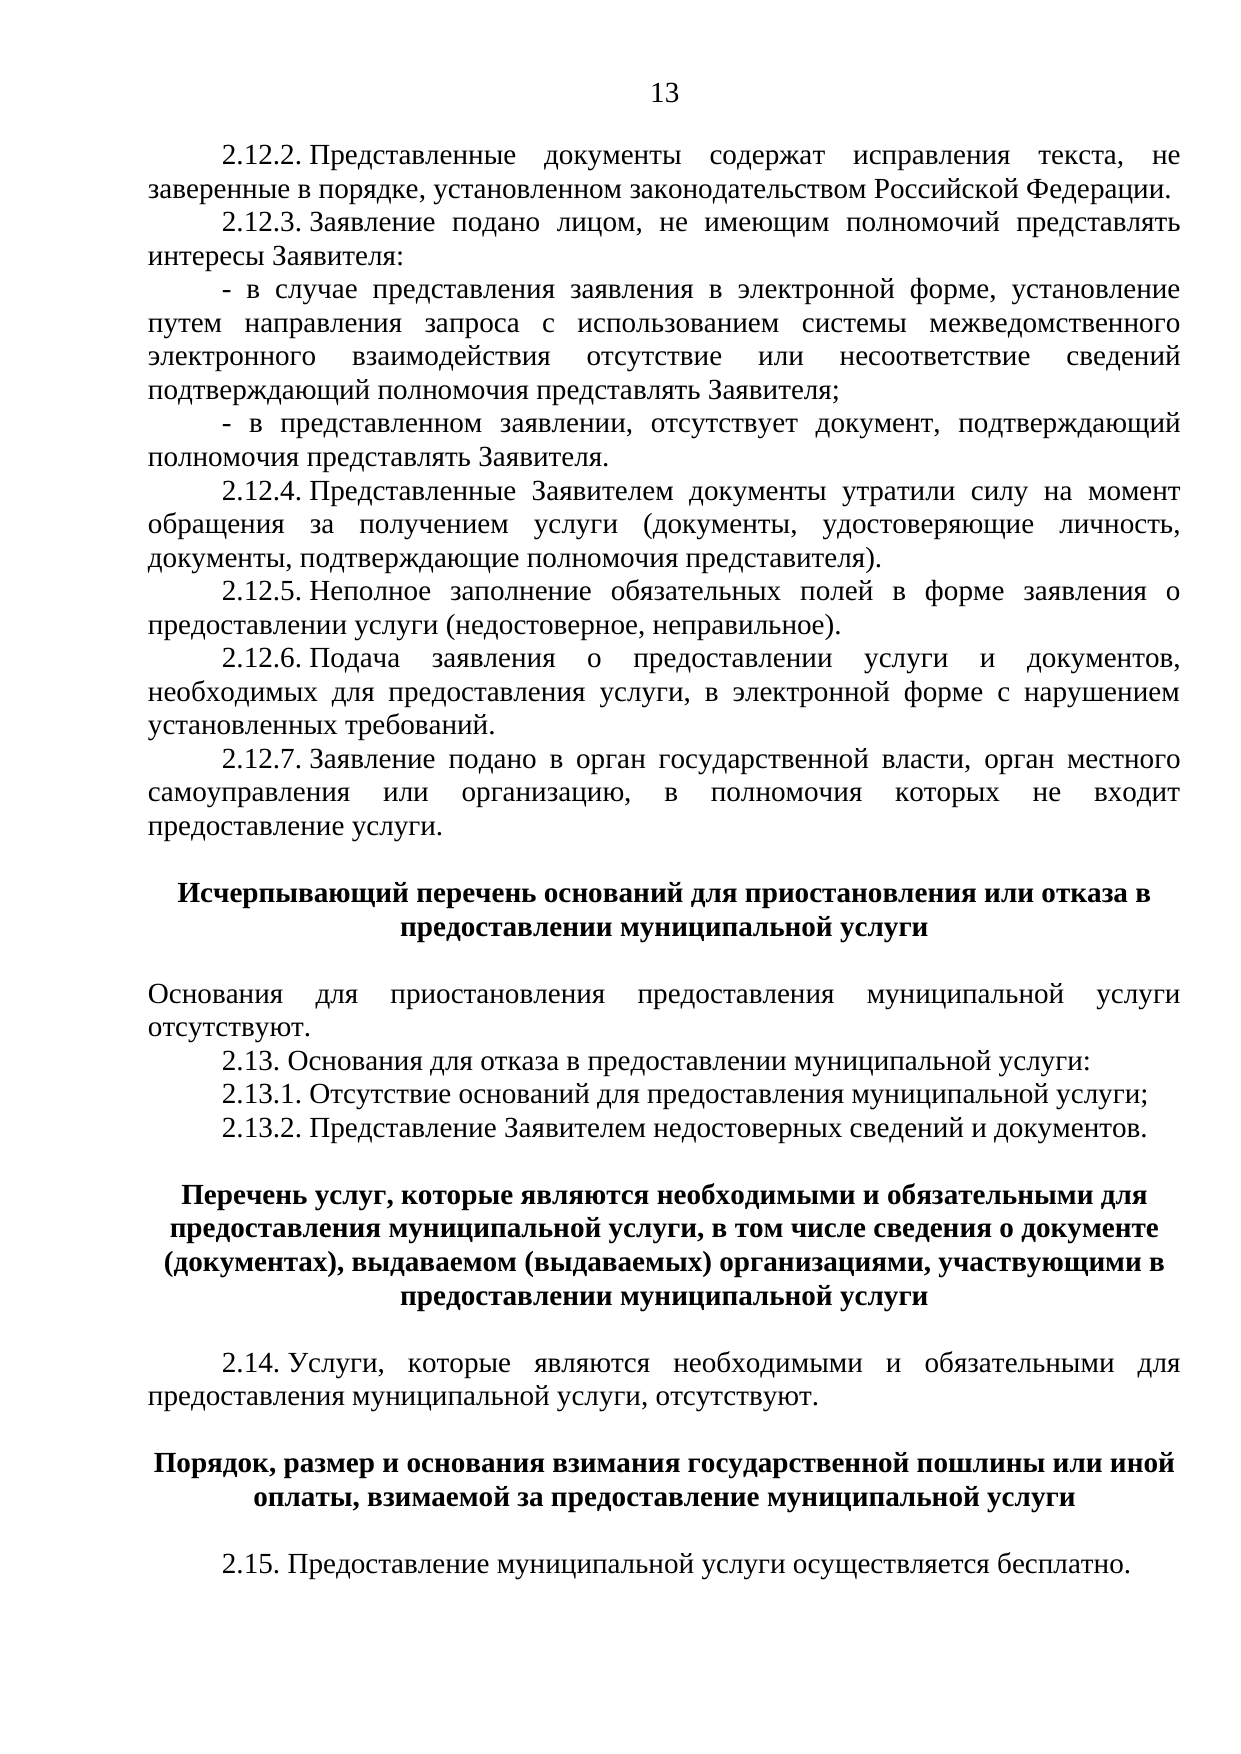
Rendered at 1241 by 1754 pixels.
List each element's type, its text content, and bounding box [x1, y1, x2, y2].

text 2.13. Основания для отказа в предоставлении муниципальной услуги: [148, 1043, 1181, 1076]
text Исчерпывающий перечень оснований для приостановления или отказа в предоставлении муниципальной услуги [148, 875, 1181, 942]
text 2.12.4. Представленные Заявителем документы утратили силу на момент обращения за получением услуги (документы, удостоверяющие личность, документы, подтверждающие полномочия представителя). [148, 473, 1181, 573]
text 2.12.7. Заявление подано в орган государственной власти, орган местного самоуправления или организацию, в полномочия которых не входит предоставление услуги. [148, 741, 1181, 842]
text 2.15. Предоставление муниципальной услуги осуществляется бесплатно. [148, 1546, 1181, 1579]
text 2.13.2. Представление Заявителем недостоверных сведений и документов. [148, 1110, 1181, 1143]
text 2.13.1. Отсутствие оснований для предоставления муниципальной услуги; [148, 1076, 1181, 1110]
text 2.12.6. Подача заявления о предоставлении услуги и документов, необходимых для предоставления услуги, в электронной форме с нарушением установленных требований. [148, 640, 1181, 741]
text 2.14. Услуги, которые являются необходимыми и обязательными для предоставления муниципальной услуги, отсутствуют. [148, 1345, 1181, 1412]
text Порядок, размер и основания взимания государственной пошлины или иной оплаты, взимаемой за предоставление муниципальной услуги [148, 1445, 1181, 1512]
text Перечень услуг, которые являются необходимыми и обязательными для предоставления муниципальной услуги, в том числе сведения о документе (документах), выдаваемом (выдаваемых) организациями, участвующими в предоставлении муниципальной услуги [148, 1177, 1181, 1311]
text - в случае представления заявления в электронной форме, установление путем направления запроса с использованием системы межведомственного электронного взаимодействия отсутствие или несоответствие сведений подтверждающий полномочия представлять Заявителя; [148, 271, 1181, 406]
text Основания для приостановления предоставления муниципальной услуги отсутствуют. [148, 976, 1181, 1043]
text 2.12.3. Заявление подано лицом, не имеющим полномочий представлять интересы Заявителя: [148, 204, 1181, 271]
text - в представленном заявлении, отсутствует документ, подтверждающий полномочия представлять Заявителя. [148, 406, 1181, 473]
text 2.12.5. Неполное заполнение обязательных полей в форме заявления о предоставлении услуги (недостоверное, неправильное). [148, 573, 1181, 640]
text 2.12.2. Представленные документы содержат исправления текста, не заверенные в порядке, установленном законодательством Российской Федерации. [148, 137, 1181, 204]
